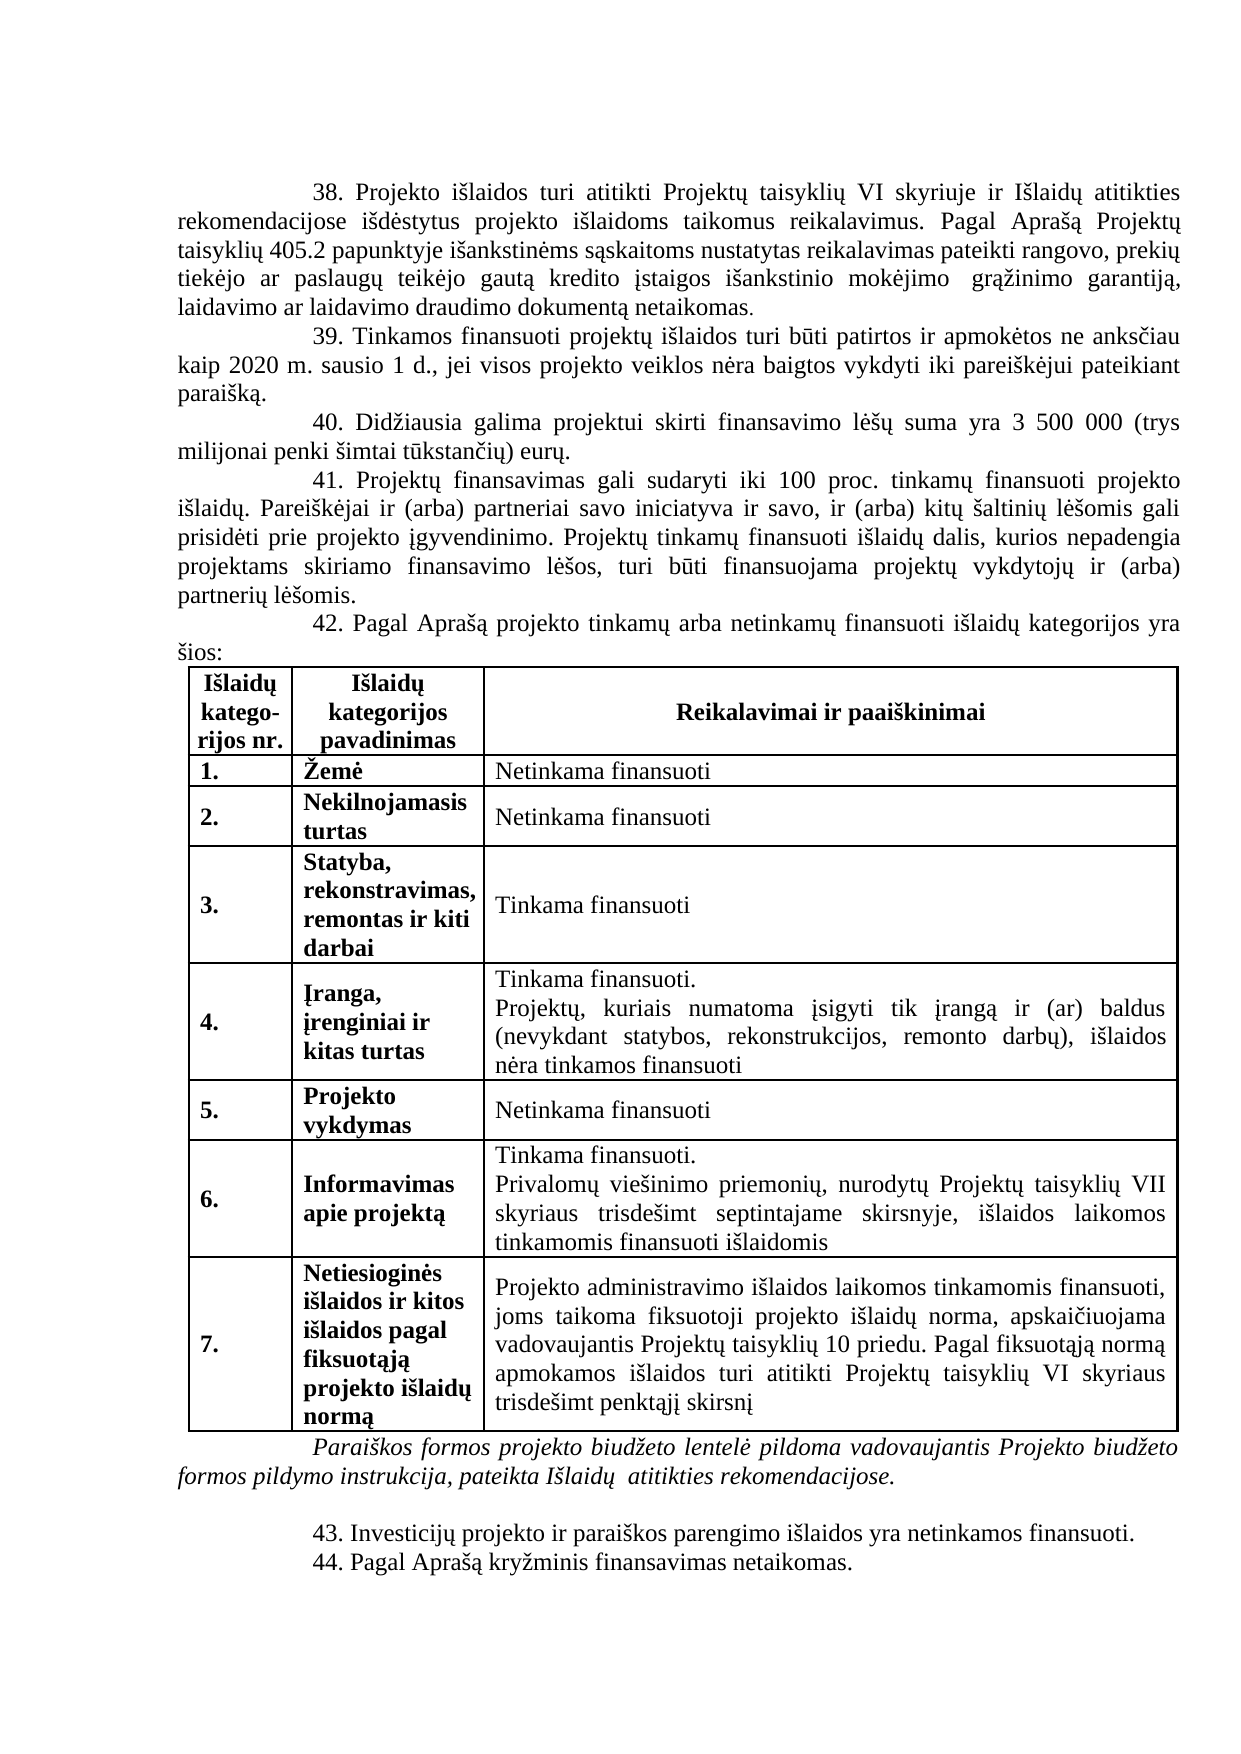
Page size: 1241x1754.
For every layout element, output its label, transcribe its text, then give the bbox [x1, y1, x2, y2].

table_cell Tinkama finansuoti [485, 847, 1176, 962]
table_cell Informavimas apie projektą [293, 1141, 483, 1256]
text 41. Projektų finansavimas gali sudaryti iki 100 proc. tinkamų finansuoti projekto išlaidų. Pareiškėjai ir (arba) partneriai savo iniciatyva ir savo, ir (arba) kitų šaltinių lėšomis gali prisidėti prie projekto įgyvendinimo. Projektų tinkamų finansuoti išlaidų dalis, kurios nepadengia projektams skiriamo finansavimo lėšos, turi būti finansuojama projektų vykdytojų ir (arba) partnerių lėšomis. [177, 465, 1181, 608]
table_cell Tinkama finansuoti. Privalomų viešinimo priemonių, nurodytų Projektų taisyklių VII skyriaus trisdešimt septintajame skirsnyje, išlaidos laikomos tinkamomis finansuoti išlaidomis [485, 1141, 1176, 1256]
table_header Išlaidų kategorijos pavadinimas [293, 668, 483, 754]
text 40. Didžiausia galima projektui skirti finansavimo lėšų suma yra 3 500 000 (trys milijonai penki šimtai tūkstančių) eurų. [177, 407, 1181, 465]
text Paraiškos formos projekto biudžeto lentelė pildoma vadovaujantis Projekto biudžeto formos pildymo instrukcija, pateikta Išlaidų atitikties rekomendacijose. [177, 1432, 1181, 1490]
table_cell Netinkama finansuoti [485, 787, 1176, 845]
table_cell Projekto vykdymas [293, 1081, 483, 1138]
table_cell 5. [190, 1081, 291, 1138]
table_cell 7. [190, 1258, 291, 1430]
table_cell Žemė [293, 756, 483, 785]
table_cell Netiesioginės išlaidos ir kitos išlaidos pagal fiksuotąją projekto išlaidų normą [293, 1258, 483, 1430]
table_cell Netinkama finansuoti [485, 1081, 1176, 1138]
table_cell Statyba, rekonstravimas, remontas ir kiti darbai [293, 847, 483, 962]
table_cell Projekto administravimo išlaidos laikomos tinkamomis finansuoti, joms taikoma fiksuotoji projekto išlaidų norma, apskaičiuojama vadovaujantis Projektų taisyklių 10 priedu. Pagal fiksuotąją normą apmokamos išlaidos turi atitikti Projektų taisyklių VI skyriaus trisdešimt penktąjį skirsnį [485, 1258, 1176, 1430]
table_cell 3. [190, 847, 291, 962]
table_cell Netinkama finansuoti [485, 756, 1176, 785]
text 42. Pagal Aprašą projekto tinkamų arba netinkamų finansuoti išlaidų kategorijos yra šios: [177, 608, 1181, 666]
table_cell Nekilnojamasis turtas [293, 787, 483, 845]
text 43. Investicijų projekto ir paraiškos parengimo išlaidos yra netinkamos finansuoti. [177, 1518, 1181, 1547]
table_header Išlaidų katego-rijos nr. [190, 668, 291, 754]
table_cell 2. [190, 787, 291, 845]
table_cell 1. [190, 756, 291, 785]
text 38. Projekto išlaidos turi atitikti Projektų taisyklių VI skyriuje ir Išlaidų atitikties rekomendacijose išdėstytus projekto išlaidoms taikomus reikalavimus. Pagal Aprašą Projektų taisyklių 405.2 papunktyje išankstinėms sąskaitoms nustatytas reikalavimas pateikti rangovo, prekių tiekėjo ar paslaugų teikėjo gautą kredito įstaigos išankstinio mokėjimo grąžinimo garantiją, laidavimo ar laidavimo draudimo dokumentą netaikomas. [177, 177, 1181, 321]
text 44. Pagal Aprašą kryžminis finansavimas netaikomas. [177, 1547, 1181, 1576]
table_cell 4. [190, 964, 291, 1079]
table_cell Įranga, įrenginiai ir kitas turtas [293, 964, 483, 1079]
text 39. Tinkamos finansuoti projektų išlaidos turi būti patirtos ir apmokėtos ne anksčiau kaip 2020 m. sausio 1 d., jei visos projekto veiklos nėra baigtos vykdyti iki pareiškėjui pateikiant paraišką. [177, 321, 1181, 407]
table_cell 6. [190, 1141, 291, 1256]
table_cell Tinkama finansuoti. Projektų, kuriais numatoma įsigyti tik įrangą ir (ar) baldus (nevykdant statybos, rekonstrukcijos, remonto darbų), išlaidos nėra tinkamos finansuoti [485, 964, 1176, 1079]
table_header Reikalavimai ir paaiškinimai [485, 668, 1176, 754]
